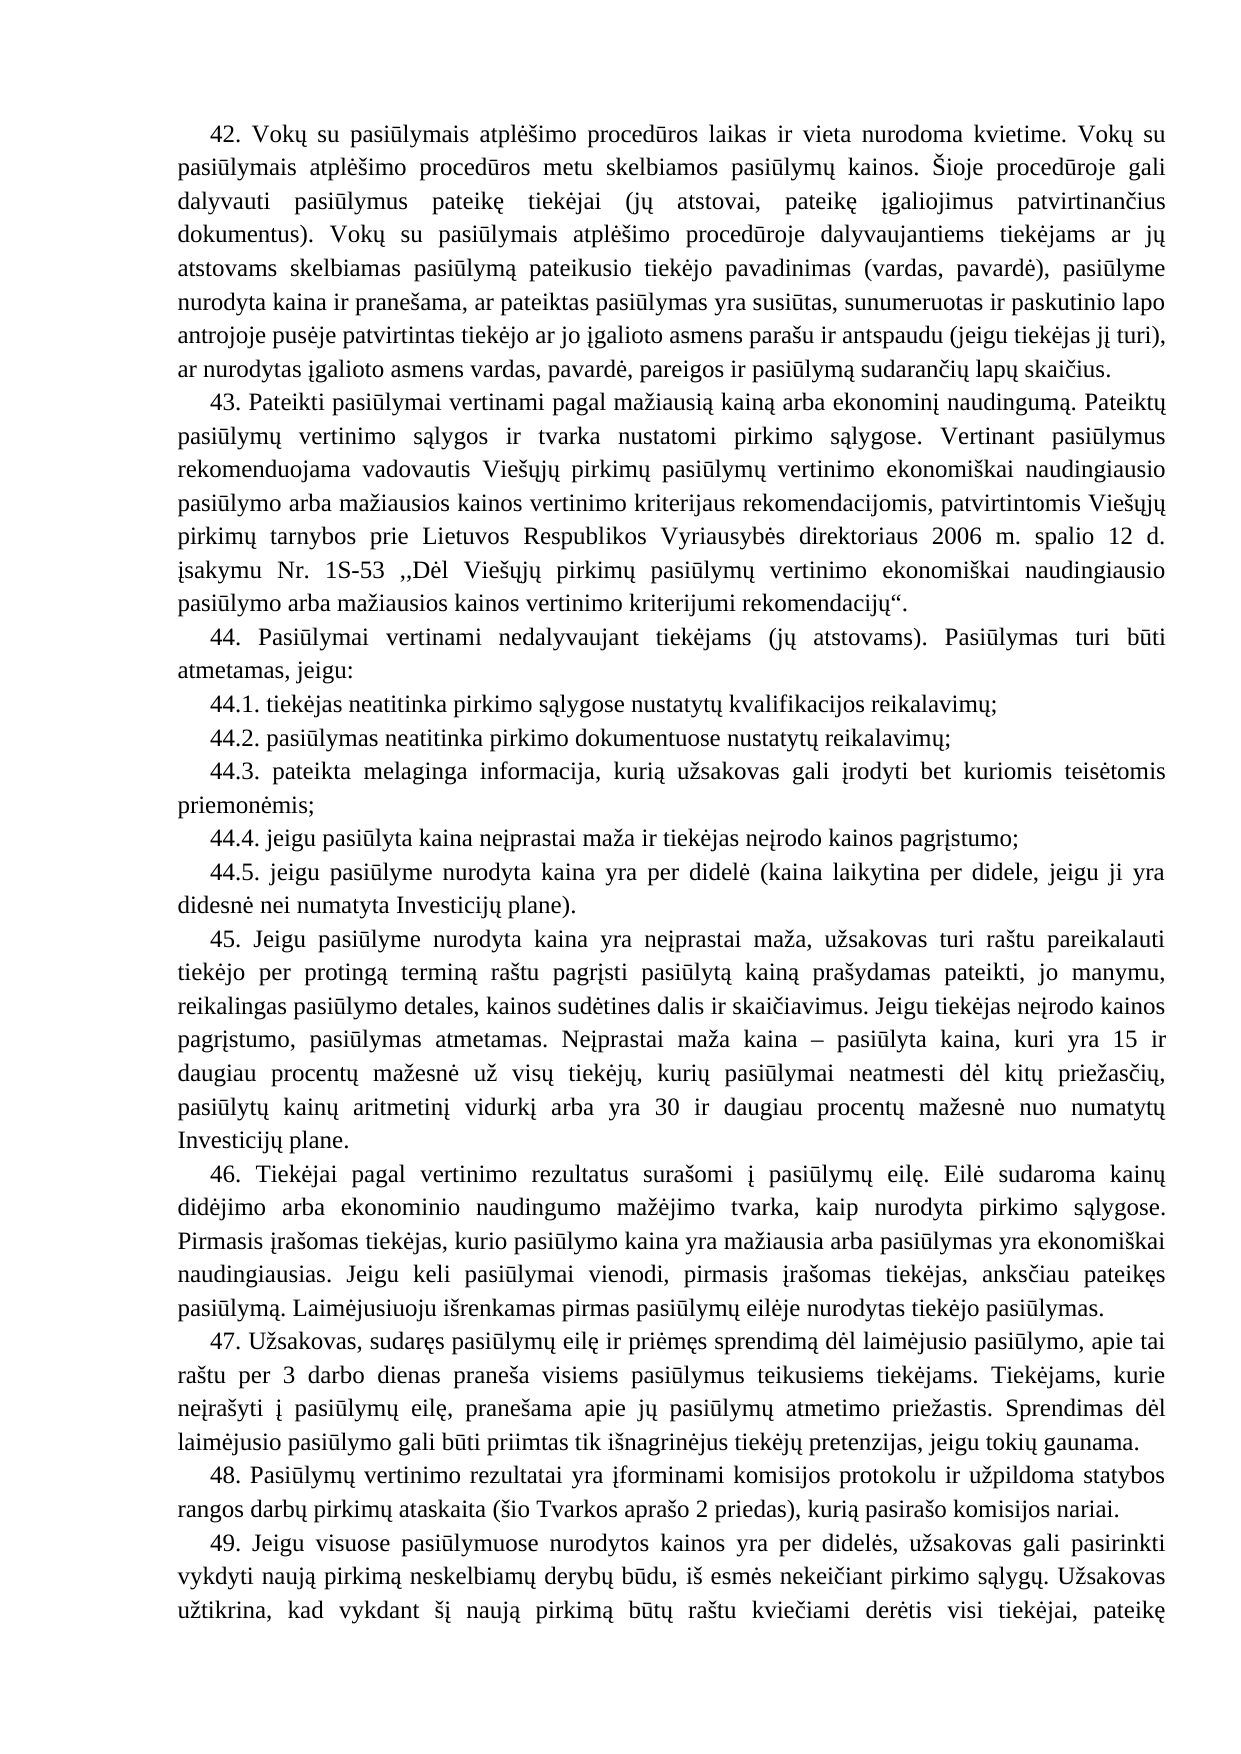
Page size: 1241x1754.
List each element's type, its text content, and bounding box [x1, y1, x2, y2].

text 44.2. pasiūlymas neatitinka pirkimo dokumentuose nustatytų reikalavimų; [177, 723, 1167, 751]
text 43. Pateikti pasiūlymai vertinami pagal mažiausią kainą arba ekonominį naudingumą. Pateiktų pasiūlymų vertinimo sąlygos ir tvarka nustatomi pirkimo sąlygose. Vertinant pasiūlymus rekomenduojama vadovautis Viešųjų pirkimų pasiūlymų vertinimo ekonomiškai naudingiausio pasiūlymo arba mažiausios kainos vertinimo kriterijaus rekomendacijomis, patvirtintomis Viešųjų pirkimų tarnybos prie Lietuvos Respublikos Vyriausybės direktoriaus 2006 m. spalio 12 d. įsakymu Nr. 1S-53 ,,Dėl Viešųjų pirkimų pasiūlymų vertinimo ekonomiškai naudingiausio pasiūlymo arba mažiausios kainos vertinimo kriterijumi rekomendacijų“. [177, 387, 1167, 617]
text 44.4. jeigu pasiūlyta kaina neįprastai maža ir tiekėjas neįrodo kainos pagrįstumo; [177, 823, 1167, 852]
text 44.3. pateikta melaginga informacija, kurią užsakovas gali įrodyti bet kuriomis teisėtomis priemonėmis; [177, 756, 1167, 818]
text 49. Jeigu visuose pasiūlymuose nurodytos kainos yra per didelės, užsakovas gali pasirinkti vykdyti naują pirkimą neskelbiamų derybų būdu, iš esmės nekeičiant pirkimo sąlygų. Užsakovas užtikrina, kad vykdant šį naują pirkimą būtų raštu kviečiami derėtis visi tiekėjai, pateikę [177, 1528, 1167, 1623]
text 47. Užsakovas, sudaręs pasiūlymų eilę ir priėmęs sprendimą dėl laimėjusio pasiūlymo, apie tai raštu per 3 darbo dienas praneša visiems pasiūlymus teikusiems tiekėjams. Tiekėjams, kurie neįrašyti į pasiūlymų eilę, pranešama apie jų pasiūlymų atmetimo priežastis. Sprendimas dėl laimėjusio pasiūlymo gali būti priimtas tik išnagrinėjus tiekėjų pretenzijas, jeigu tokių gaunama. [177, 1326, 1167, 1456]
text 44.1. tiekėjas neatitinka pirkimo sąlygose nustatytų kvalifikacijos reikalavimų; [177, 689, 1167, 718]
text 46. Tiekėjai pagal vertinimo rezultatus surašomi į pasiūlymų eilę. Eilė sudaroma kainų didėjimo arba ekonominio naudingumo mažėjimo tvarka, kaip nurodyta pirkimo sąlygose. Pirmasis įrašomas tiekėjas, kurio pasiūlymo kaina yra mažiausia arba pasiūlymas yra ekonomiškai naudingiausias. Jeigu keli pasiūlymai vienodi, pirmasis įrašomas tiekėjas, anksčiau pateikęs pasiūlymą. Laimėjusiuoju išrenkamas pirmas pasiūlymų eilėje nurodytas tiekėjo pasiūlymas. [177, 1159, 1167, 1322]
text 44. Pasiūlymai vertinami nedalyvaujant tiekėjams (jų atstovams). Pasiūlymas turi būti atmetamas, jeigu: [177, 622, 1167, 684]
text 48. Pasiūlymų vertinimo rezultatai yra įforminami komisijos protokolu ir užpildoma statybos rangos darbų pirkimų ataskaita (šio Tvarkos aprašo 2 priedas), kurią pasirašo komisijos nariai. [177, 1461, 1167, 1523]
text 45. Jeigu pasiūlyme nurodyta kaina yra neįprastai maža, užsakovas turi raštu pareikalauti tiekėjo per protingą terminą raštu pagrįsti pasiūlytą kainą prašydamas pateikti, jo manymu, reikalingas pasiūlymo detales, kainos sudėtines dalis ir skaičiavimus. Jeigu tiekėjas neįrodo kainos pagrįstumo, pasiūlymas atmetamas. Neįprastai maža kaina – pasiūlyta kaina, kuri yra 15 ir daugiau procentų mažesnė už visų tiekėjų, kurių pasiūlymai neatmesti dėl kitų priežasčių, pasiūlytų kainų aritmetinį vidurkį arba yra 30 ir daugiau procentų mažesnė nuo numatytų Investicijų plane. [177, 924, 1167, 1154]
text 42. Vokų su pasiūlymais atplėšimo procedūros laikas ir vieta nurodoma kvietime. Vokų su pasiūlymais atplėšimo procedūros metu skelbiamos pasiūlymų kainos. Šioje procedūroje gali dalyvauti pasiūlymus pateikę tiekėjai (jų atstovai, pateikę įgaliojimus patvirtinančius dokumentus). Vokų su pasiūlymais atplėšimo procedūroje dalyvaujantiems tiekėjams ar jų atstovams skelbiamas pasiūlymą pateikusio tiekėjo pavadinimas (vardas, pavardė), pasiūlyme nurodyta kaina ir pranešama, ar pateiktas pasiūlymas yra susiūtas, sunumeruotas ir paskutinio lapo antrojoje pusėje patvirtintas tiekėjo ar jo įgalioto asmens parašu ir antspaudu (jeigu tiekėjas jį turi), ar nurodytas įgalioto asmens vardas, pavardė, pareigos ir pasiūlymą sudarančių lapų skaičius. [177, 119, 1167, 382]
text 44.5. jeigu pasiūlyme nurodyta kaina yra per didelė (kaina laikytina per didele, jeigu ji yra didesnė nei numatyta Investicijų plane). [177, 857, 1167, 919]
